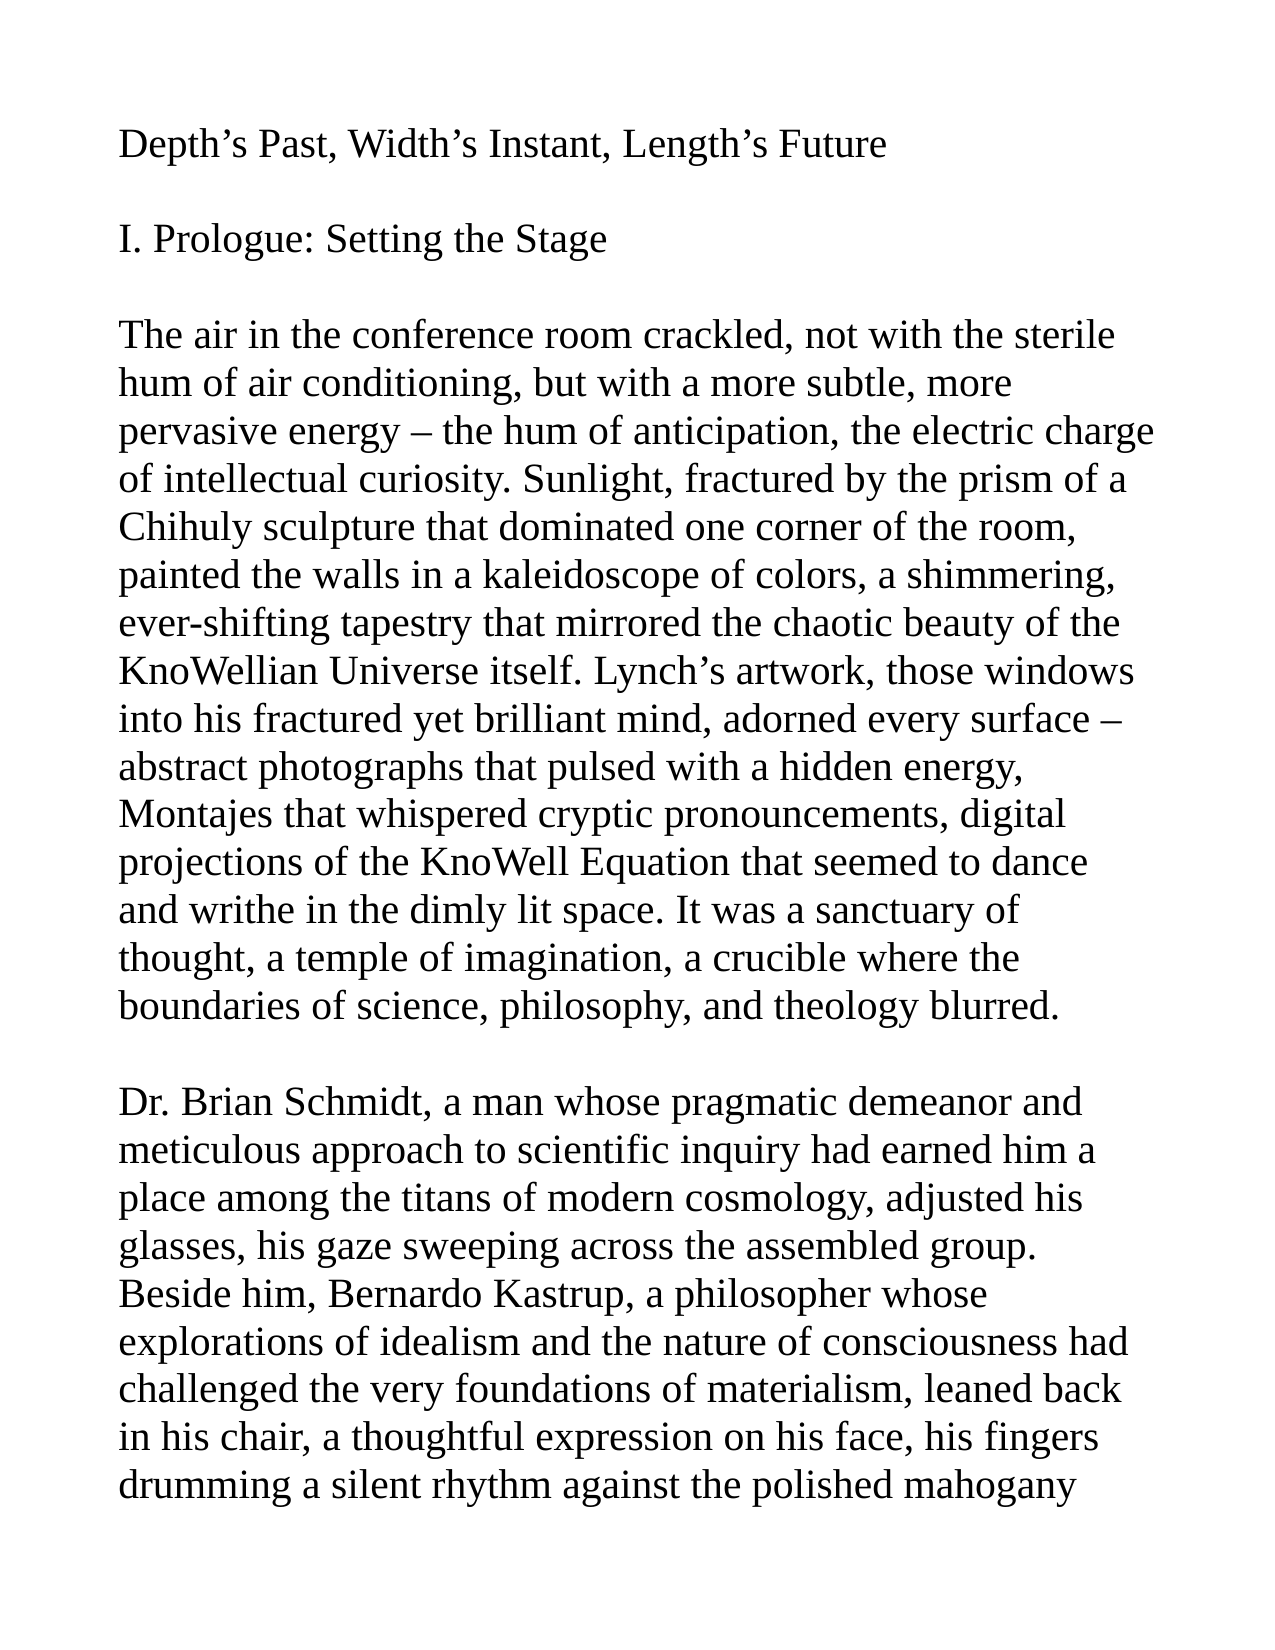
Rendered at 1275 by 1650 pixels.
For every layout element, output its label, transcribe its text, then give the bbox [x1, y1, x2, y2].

text Depth’s Past, Width’s Instant, Length’s Future [118, 118, 1157, 166]
text The air in the conference room crackled, not with the sterile hum of air conditioning, but with a more subtle, more pervasive energy – the hum of anticipation, the electric charge of intellectual curiosity. Sunlight, fractured by the prism of a Chihuly sculpture that dominated one corner of the room, painted the walls in a kaleidoscope of colors, a shimmering, ever-shifting tapestry that mirrored the chaotic beauty of the KnoWellian Universe itself. Lynch’s artwork, those windows into his fractured yet brilliant mind, adorned every surface – abstract photographs that pulsed with a hidden energy, Montajes that whispered cryptic pronouncements, digital projections of the KnoWell Equation that seemed to dance and writhe in the dimly lit space. It was a sanctuary of thought, a temple of imagination, a crucible where the boundaries of science, philosophy, and theology blurred. [118, 310, 1157, 1028]
text Dr. Brian Schmidt, a man whose pragmatic demeanor and meticulous approach to scientific inquiry had earned him a place among the titans of modern cosmology, adjusted his glasses, his gaze sweeping across the assembled group. Beside him, Bernardo Kastrup, a philosopher whose explorations of idealism and the nature of consciousness had challenged the very foundations of materialism, leaned back in his chair, a thoughtful expression on his face, his fingers drumming a silent rhythm against the polished mahogany [118, 1076, 1157, 1508]
text I. Prologue: Setting the Stage [118, 214, 1157, 262]
